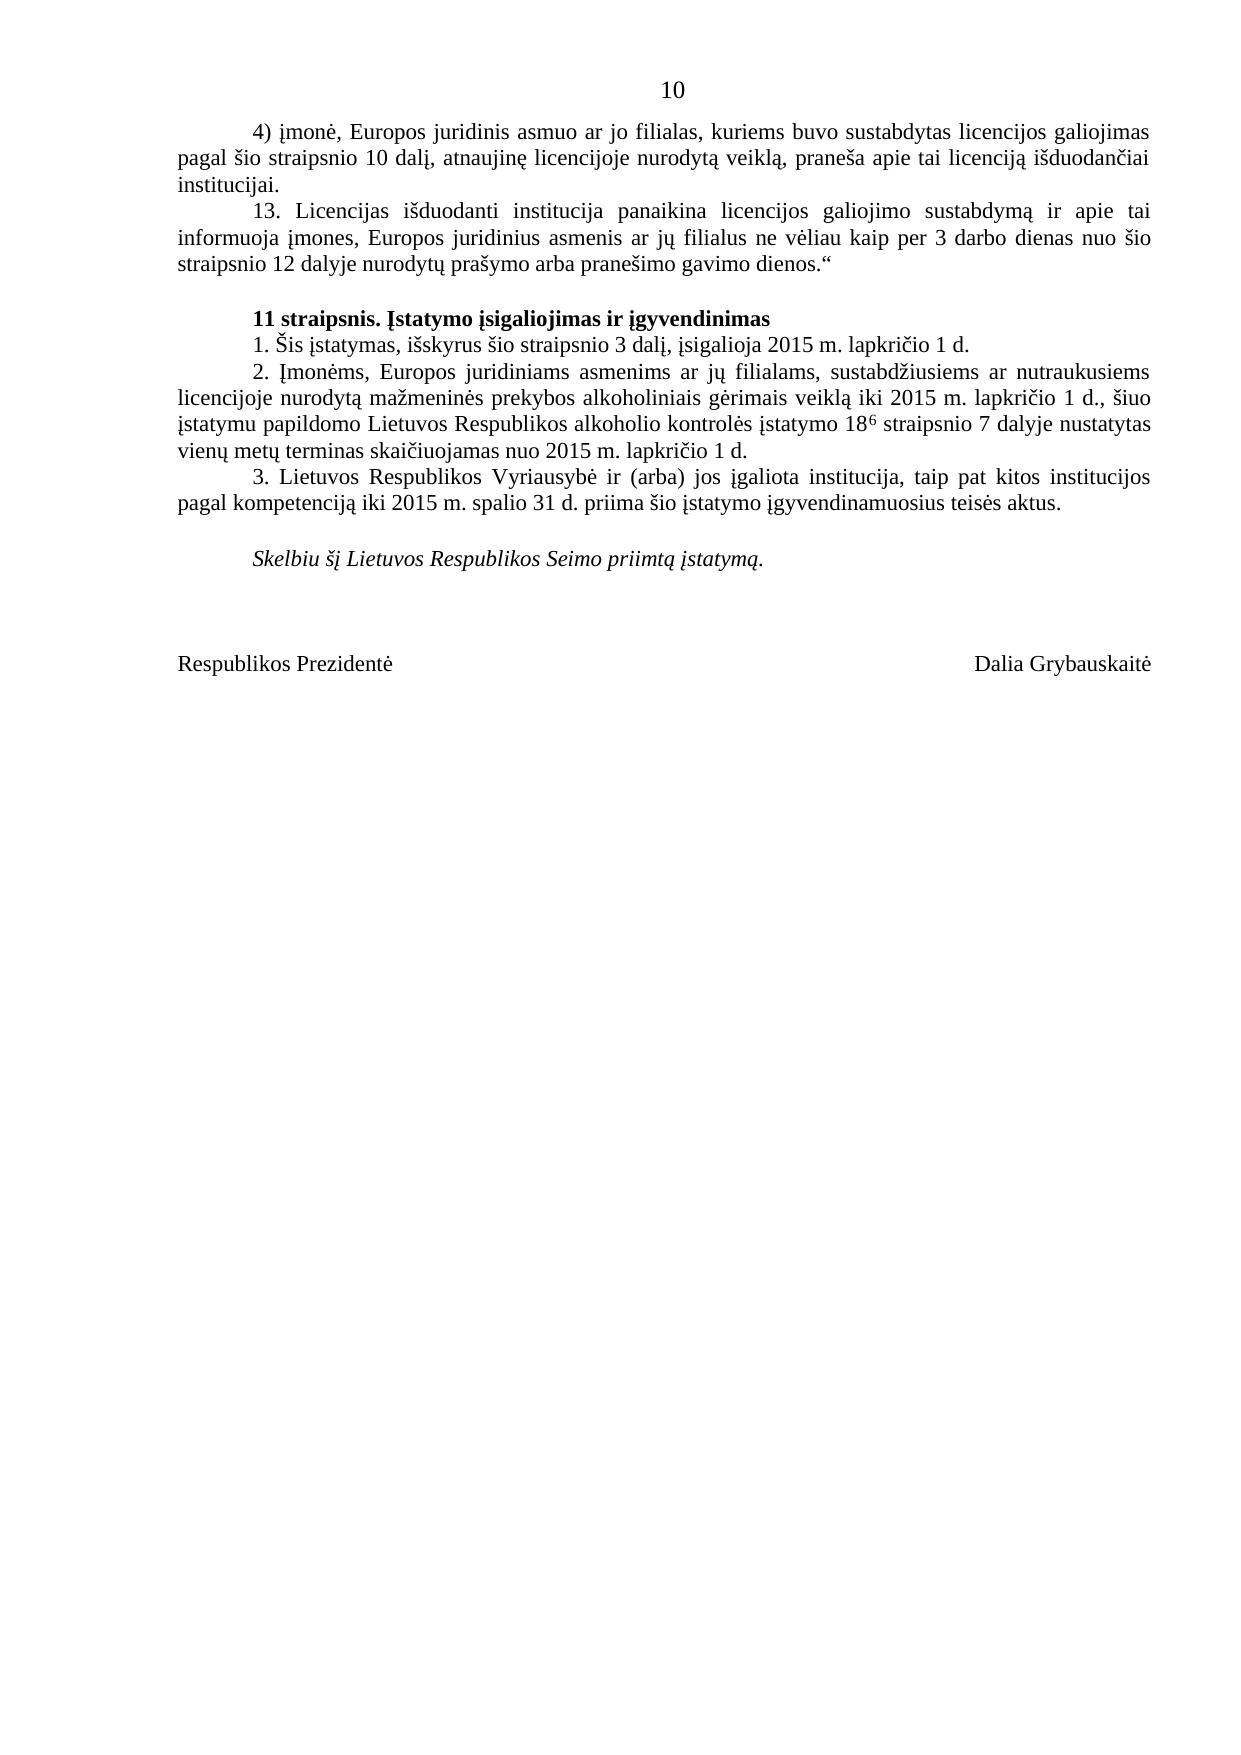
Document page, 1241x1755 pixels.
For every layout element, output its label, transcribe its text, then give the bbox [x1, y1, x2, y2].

text 11 straipsnis. Įstatymo įsigaliojimas ir įgyvendinimas [177, 305, 1152, 331]
text 3. Lietuvos Respublikos Vyriausybė ir (arba) jos įgaliota institucija, taip pat kitos institucijos pagal kompetenciją iki 2015 m. spalio 31 d. priima šio įstatymo įgyvendinamuosius teisės aktus. [177, 463, 1152, 516]
text Skelbiu šį Lietuvos Respublikos Seimo priimtą įstatymą. [177, 544, 1152, 571]
text 4) įmonė, Europos juridinis asmuo ar jo filialas, kuriems buvo sustabdytas licencijos galiojimas pagal šio straipsnio 10 dalį, atnaujinę licencijoje nurodytą veiklą, praneša apie tai licenciją išduodančiai institucijai. [177, 118, 1152, 197]
text 2. Įmonėms, Europos juridiniams asmenims ar jų filialams, sustabdžiusiems ar nutraukusiems licencijoje nurodytą mažmeninės prekybos alkoholiniais gėrimais veiklą iki 2015 m. lapkričio 1 d., šiuo įstatymu papildomo Lietuvos Respublikos alkoholio kontrolės įstatymo 186 straipsnio 7 dalyje nustatytas vienų metų terminas skaičiuojamas nuo 2015 m. lapkričio 1 d. [177, 358, 1152, 463]
text 13. Licencijas išduodanti institucija panaikina licencijos galiojimo sustabdymą ir apie tai informuoja įmones, Europos juridinius asmenis ar jų filialus ne vėliau kaip per 3 darbo dienas nuo šio straipsnio 12 dalyje nurodytų prašymo arba pranešimo gavimo dienos.“ [177, 197, 1152, 276]
text Respublikos Prezidentė Dalia Grybauskaitė [177, 650, 1152, 676]
text 1. Šis įstatymas, išskyrus šio straipsnio 3 dalį, įsigalioja 2015 m. lapkričio 1 d. [177, 331, 1152, 358]
